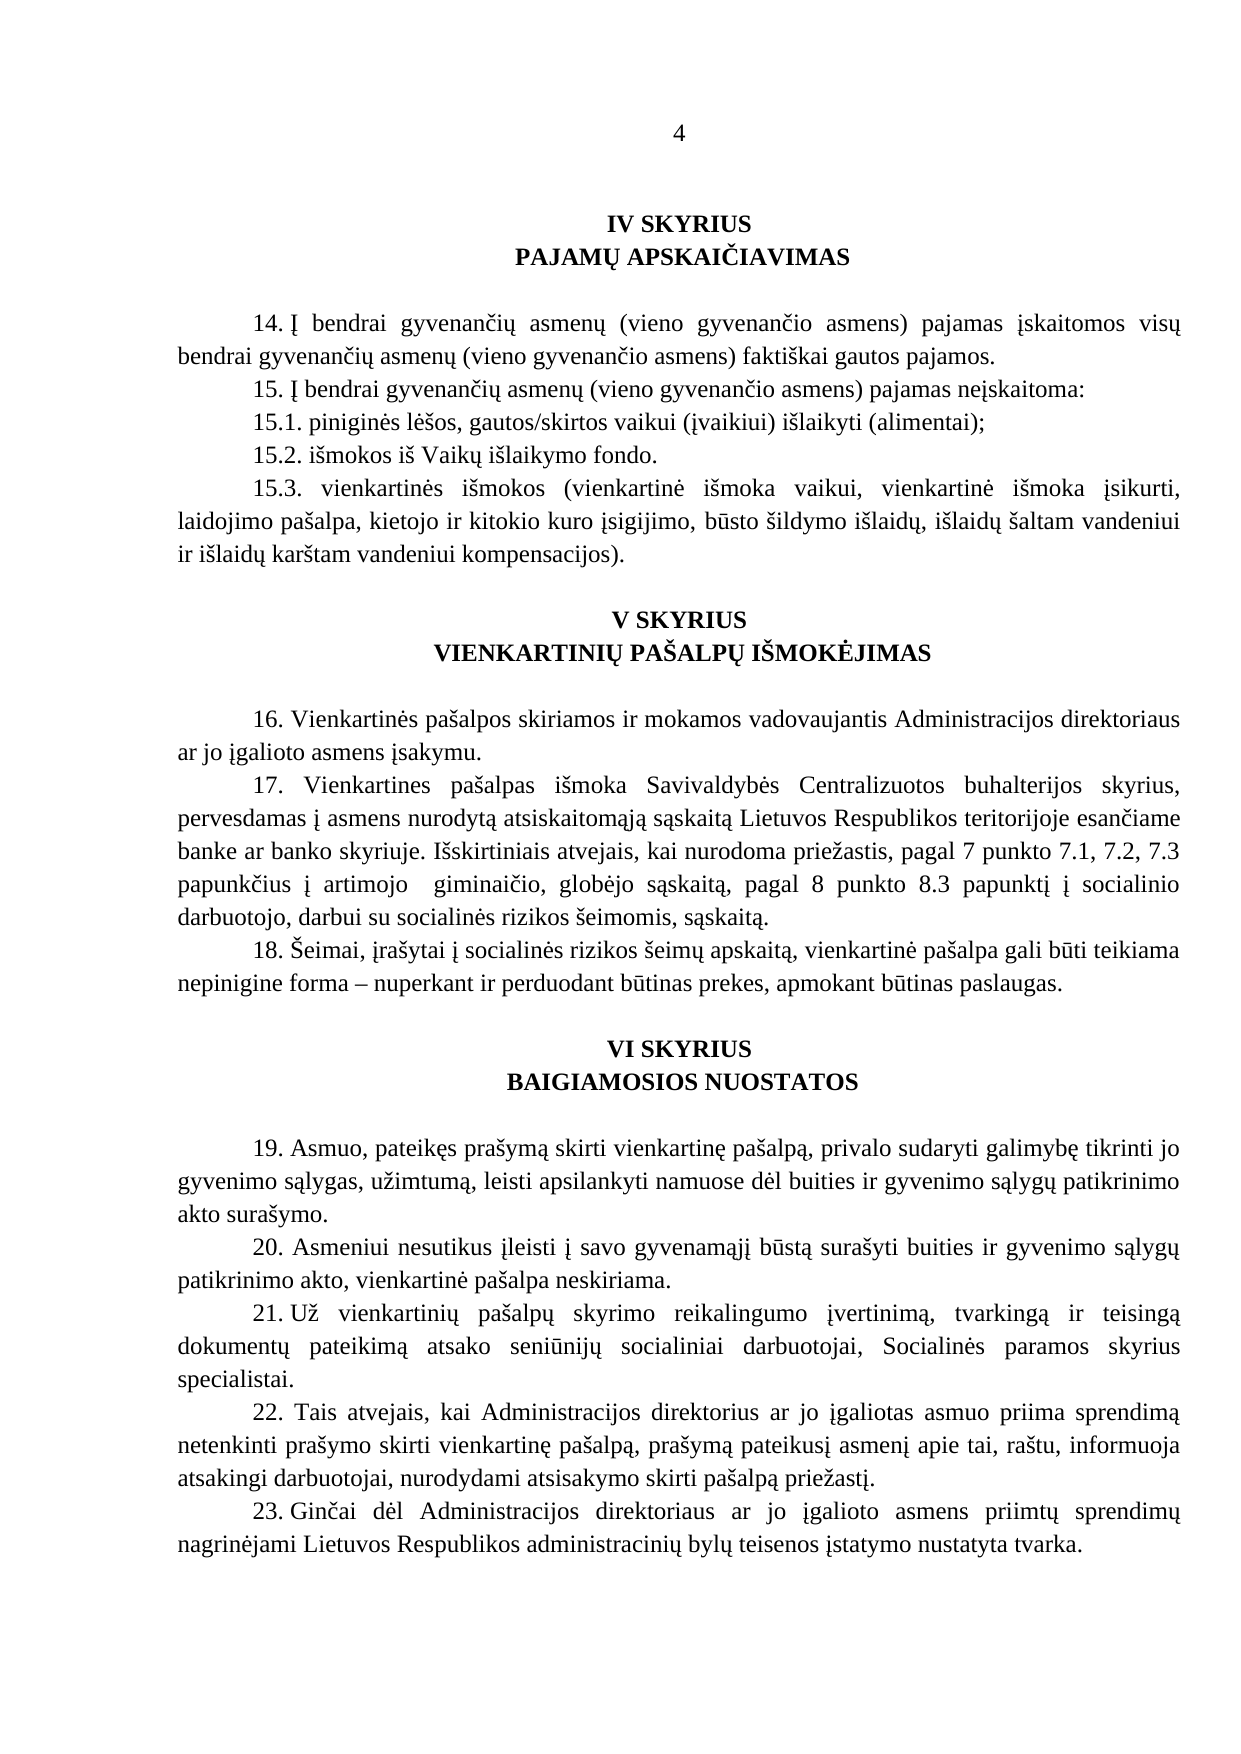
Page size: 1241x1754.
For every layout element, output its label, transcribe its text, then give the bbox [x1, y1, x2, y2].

text 19. Asmuo, pateikęs prašymą skirti vienkartinę pašalpą, privalo sudaryti galimybę tikrinti jo gyvenimo sąlygas, užimtumą, leisti apsilankyti namuose dėl buities ir gyvenimo sąlygų patikrinimo akto surašymo. [177, 1133, 1181, 1228]
text 15.2. išmokos iš Vaikų išlaikymo fondo. [177, 440, 1181, 468]
text VI SKYRIUS [177, 1034, 1181, 1063]
text 22. Tais atvejais, kai Administracijos direktorius ar jo įgaliotas asmuo priima sprendimą netenkinti prašymo skirti vienkartinę pašalpą, prašymą pateikusį asmenį apie tai, raštu, informuoja atsakingi darbuotojai, nurodydami atsisakymo skirti pašalpą priežastį. [177, 1397, 1181, 1492]
text 16. Vienkartinės pašalpos skiriamos ir mokamos vadovaujantis Administracijos direktoriaus ar jo įgalioto asmens įsakymu. [177, 704, 1181, 766]
text 18. Šeimai, įrašytai į socialinės rizikos šeimų apskaitą, vienkartinė pašalpa gali būti teikiama nepinigine forma – nuperkant ir perduodant būtinas prekes, apmokant būtinas paslaugas. [177, 935, 1181, 997]
text BAIGIAMOSIOS NUOSTATOS [177, 1067, 1181, 1096]
text 23. Ginčai dėl Administracijos direktoriaus ar jo įgalioto asmens priimtų sprendimų nagrinėjami Lietuvos Respublikos administracinių bylų teisenos įstatymo nustatyta tvarka. [177, 1496, 1181, 1558]
text 15. Į bendrai gyvenančių asmenų (vieno gyvenančio asmens) pajamas neįskaitoma: [177, 374, 1181, 402]
text 20. Asmeniui nesutikus įleisti į savo gyvenamąjį būstą surašyti buities ir gyvenimo sąlygų patikrinimo akto, vienkartinė pašalpa neskiriama. [177, 1232, 1181, 1294]
text 14. Į bendrai gyvenančių asmenų (vieno gyvenančio asmens) pajamas įskaitomos visų bendrai gyvenančių asmenų (vieno gyvenančio asmens) faktiškai gautos pajamos. [177, 308, 1181, 369]
text VIENKARTINIŲ PAŠALPŲ IŠMOKĖJIMAS [177, 638, 1181, 667]
text 15.1. piniginės lėšos, gautos/skirtos vaikui (įvaikiui) išlaikyti (alimentai); [177, 407, 1181, 436]
text PAJAMŲ APSKAIČIAVIMAS [177, 242, 1181, 270]
text 21. Už vienkartinių pašalpų skyrimo reikalingumo įvertinimą, tvarkingą ir teisingą dokumentų pateikimą atsako seniūnijų socialiniai darbuotojai, Socialinės paramos skyrius specialistai. [177, 1298, 1181, 1393]
text 17. Vienkartines pašalpas išmoka Savivaldybės Centralizuotos buhalterijos skyrius, pervesdamas į asmens nurodytą atsiskaitomąją sąskaitą Lietuvos Respublikos teritorijoje esančiame banke ar banko skyriuje. Išskirtiniais atvejais, kai nurodoma priežastis, pagal 7 punkto 7.1, 7.2, 7.3 papunkčius į artimojo giminaičio, globėjo sąskaitą, pagal 8 punkto 8.3 papunktį į socialinio darbuotojo, darbui su socialinės rizikos šeimomis, sąskaitą. [177, 770, 1181, 931]
text 15.3. vienkartinės išmokos (vienkartinė išmoka vaikui, vienkartinė išmoka įsikurti, laidojimo pašalpa, kietojo ir kitokio kuro įsigijimo, būsto šildymo išlaidų, išlaidų šaltam vandeniui ir išlaidų karštam vandeniui kompensacijos). [177, 473, 1181, 568]
text V SKYRIUS [177, 605, 1181, 634]
text IV SKYRIUS [177, 209, 1181, 237]
